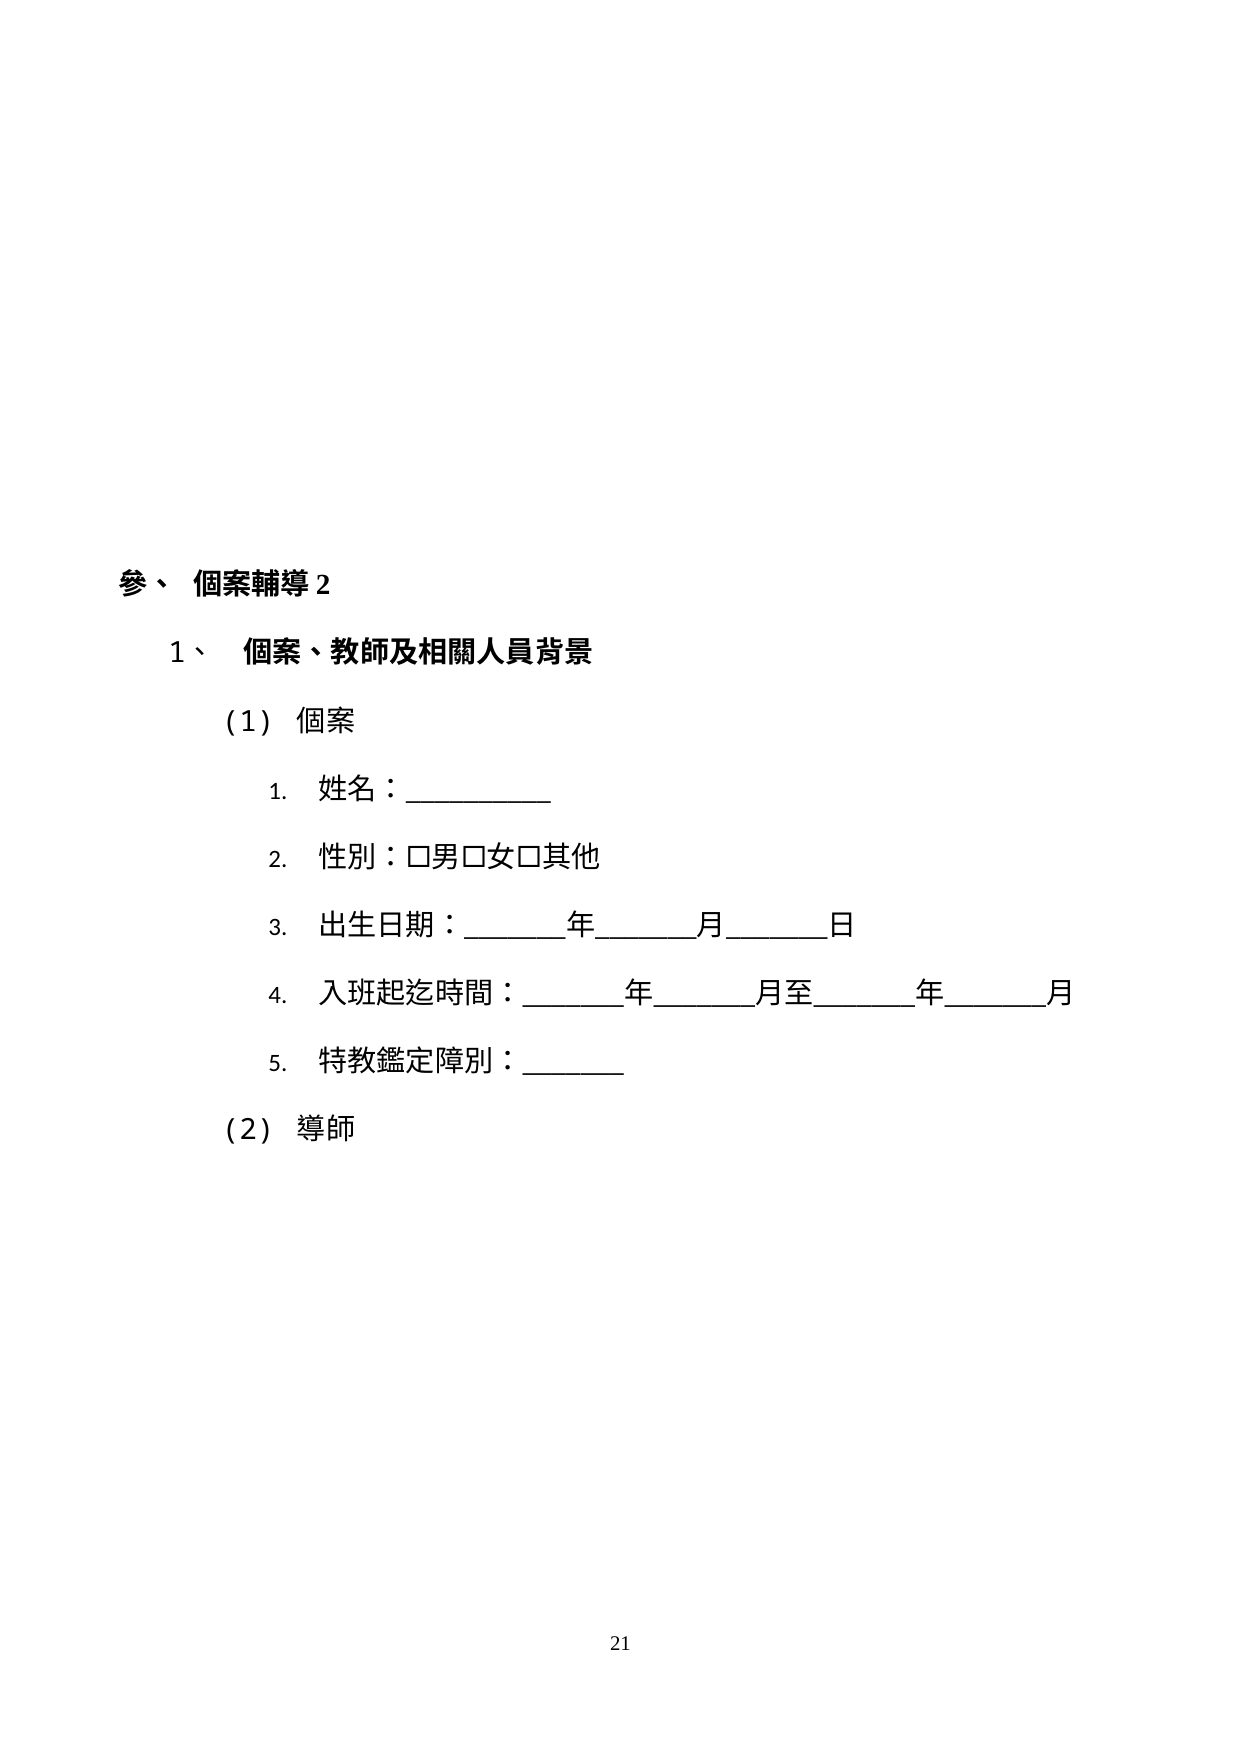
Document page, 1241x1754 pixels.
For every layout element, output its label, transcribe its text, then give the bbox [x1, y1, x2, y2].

list 個案輔導2 [118, 540, 1122, 603]
list 出生日期：_______年_______月_______日 [268, 881, 1122, 943]
list 性別：男女其他 [268, 813, 1122, 875]
list 個案、教師及相關人員背景 [168, 608, 1122, 671]
list 導師 [222, 1085, 1122, 1148]
list 姓名：__________ [268, 745, 1122, 807]
list 入班起迄時間：_______年_______月至_______年_______月 [268, 949, 1122, 1012]
list 特教鑑定障別：_______ [268, 1017, 1122, 1080]
list 個案 [222, 677, 1122, 739]
